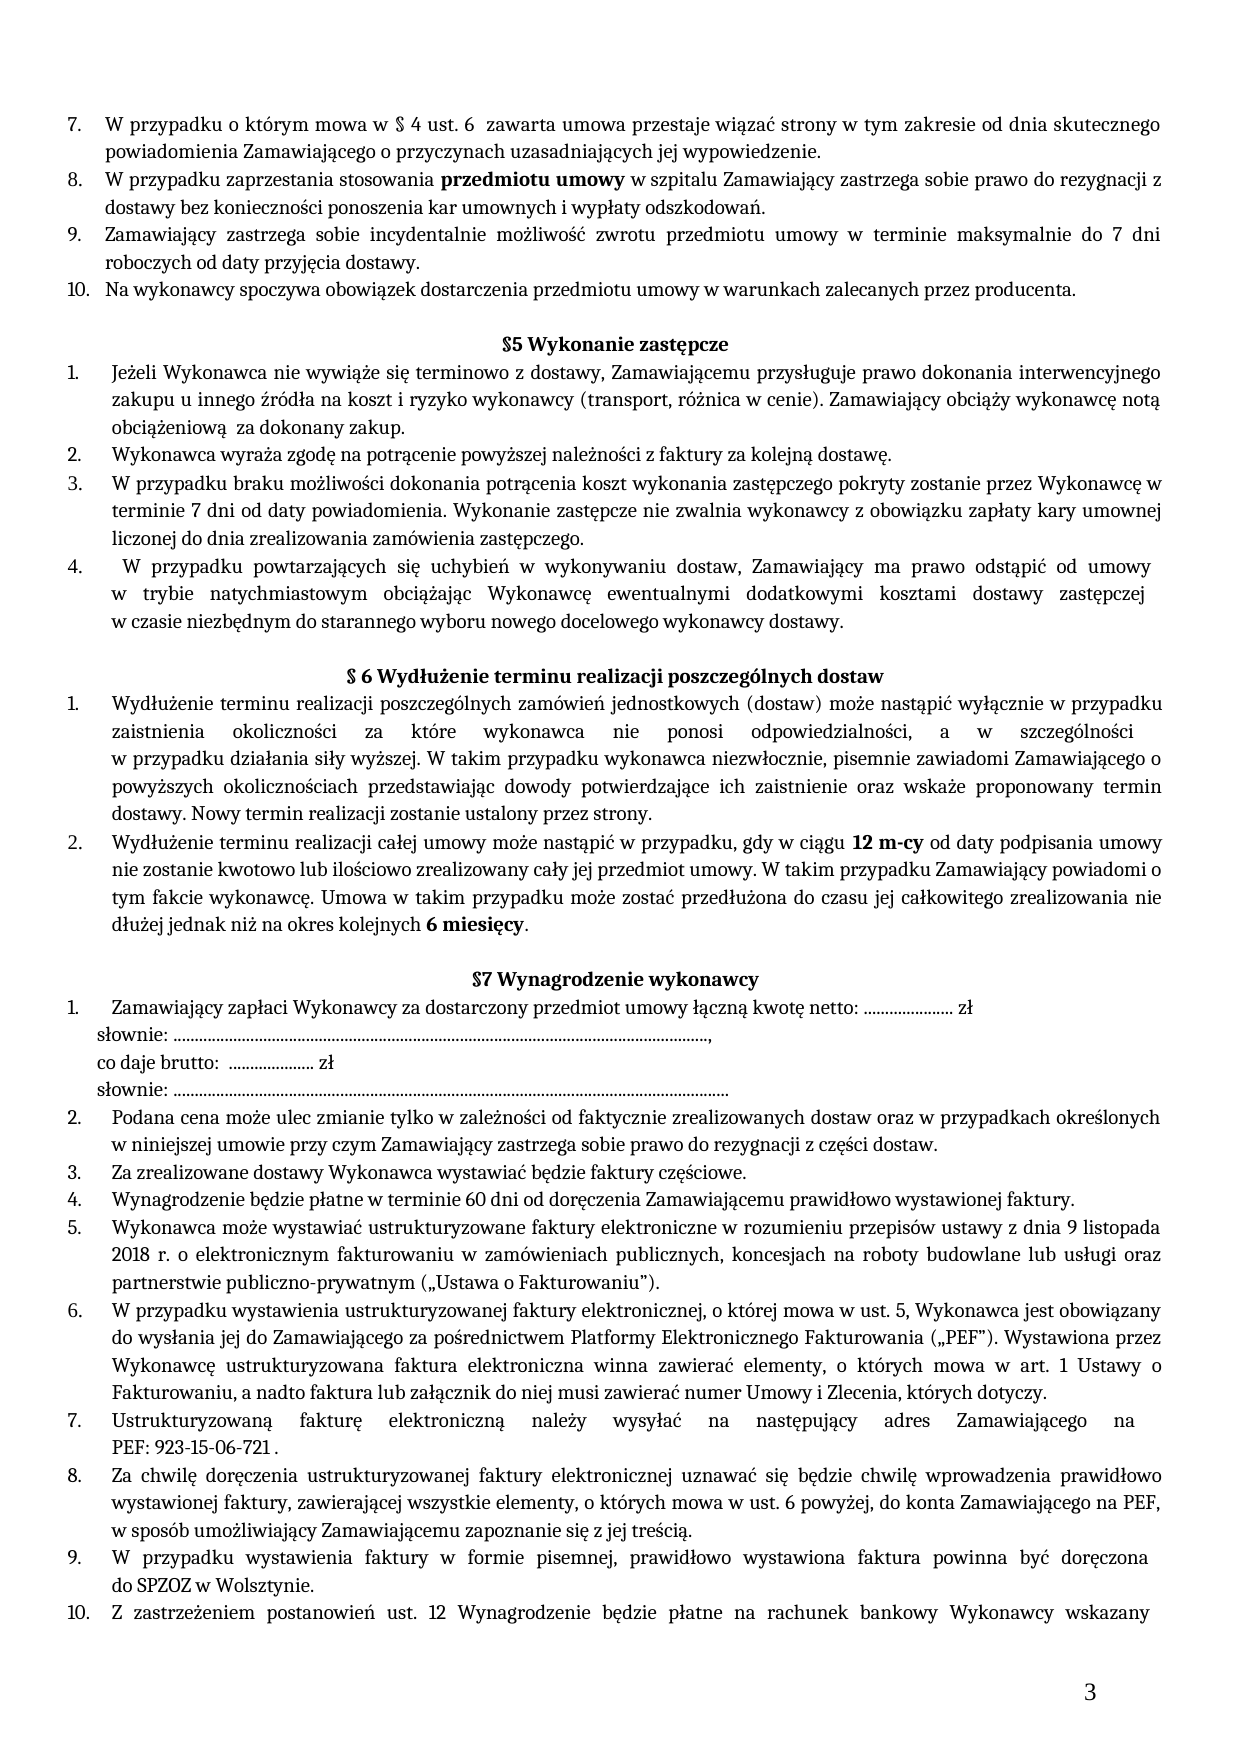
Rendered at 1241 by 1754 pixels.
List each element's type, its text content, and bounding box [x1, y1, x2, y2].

list W przypadku o którym mowa w § 4 ust. 6 zawarta umowa przestaje wiązać strony w tym zakresie od dnia skutecznego powiadomienia Zamawiającego o przyczynach uzasadniających jej wypowiedzenie. [67, 112, 1162, 164]
text słownie: .................................................................................................................................. [97, 1078, 1162, 1102]
list W przypadku powtarzających się uchybień w wykonywaniu dostaw, Zamawiający ma prawo odstąpić od umowy w trybie natychmiastowym obciążając Wykonawcę ewentualnymi dodatkowymi kosztami dostawy zastępczej w czasie niezbędnym do starannego wyboru nowego docelowego wykonawcy dostawy. [67, 554, 1162, 633]
text §7 Wynagrodzenie wykonawcy [67, 968, 1162, 992]
list Za chwilę doręczenia ustrukturyzowanej faktury elektronicznej uznawać się będzie chwilę wprowadzenia prawidłowo wystawionej faktury, zawierającej wszystkie elementy, o których mowa w ust. 6 powyżej, do konta Zamawiającego na PEF, w sposób umożliwiający Zamawiającemu zapoznanie się z jej treścią. [67, 1463, 1162, 1542]
list W przypadku wystawienia ustrukturyzowanej faktury elektronicznej, o której mowa w ust. 5, Wykonawca jest obowiązany do wysłania jej do Zamawiającego za pośrednictwem Platformy Elektronicznego Fakturowania („PEF”). Wystawiona przez Wykonawcę ustrukturyzowana faktura elektroniczna winna zawierać elementy, o których mowa w art. 1 Ustawy o Fakturowaniu, a nadto faktura lub załącznik do niej musi zawierać numer Umowy i Zlecenia, których dotyczy. [67, 1298, 1162, 1405]
list Z zastrzeżeniem postanowień ust. 12 Wynagrodzenie będzie płatne na rachunek bankowy Wykonawcy wskazany [67, 1601, 1162, 1625]
list Wydłużenie terminu realizacji całej umowy może nastąpić w przypadku, gdy w ciągu 12 m-cy od daty podpisania umowy nie zostanie kwotowo lub ilościowo zrealizowany cały jej przedmiot umowy. W takim przypadku Zamawiający powiadomi o tym fakcie wykonawcę. Umowa w takim przypadku może zostać przedłużona do czasu jej całkowitego zrealizowania nie dłużej jednak niż na okres kolejnych 6 miesięcy. [67, 829, 1162, 937]
list Za zrealizowane dostawy Wykonawca wystawiać będzie faktury częściowe. [67, 1160, 1162, 1184]
list Wydłużenie terminu realizacji poszczególnych zamówień jednostkowych (dostaw) może nastąpić wyłącznie w przypadku zaistnienia okoliczności za które wykonawca nie ponosi odpowiedzialności, a w szczególności w przypadku działania siły wyższej. W takim przypadku wykonawca niezwłocznie, pisemnie zawiadomi Zamawiającego o powyższych okolicznościach przedstawiając dowody potwierdzające ich zaistnienie oraz wskaże proponowany termin dostawy. Nowy termin realizacji zostanie ustalony przez strony. [67, 692, 1162, 826]
text § 6 Wydłużenie terminu realizacji poszczególnych dostaw [67, 664, 1162, 688]
list Wynagrodzenie będzie płatne w terminie 60 dni od doręczenia Zamawiającemu prawidłowo wystawionej faktury. [67, 1188, 1162, 1212]
list Ustrukturyzowaną fakturę elektroniczną należy wysyłać na następujący adres Zamawiającego na PEF: 923-15-06-721 . [67, 1408, 1162, 1460]
list Wykonawca wyraża zgodę na potrącenie powyższej należności z faktury za kolejną dostawę. [67, 443, 1162, 467]
list Zamawiający zapłaci Wykonawcy za dostarczony przedmiot umowy łączną kwotę netto: ..................... zł [67, 995, 1162, 1019]
text §5 Wykonanie zastępcze [67, 333, 1162, 357]
list W przypadku braku możliwości dokonania potrącenia koszt wykonania zastępczego pokryty zostanie przez Wykonawcę w terminie 7 dni od daty powiadomienia. Wykonanie zastępcze nie zwalnia wykonawcy z obowiązku zapłaty kary umownej liczonej do dnia zrealizowania zamówienia zastępczego. [67, 471, 1162, 550]
list W przypadku wystawienia faktury w formie pisemnej, prawidłowo wystawiona faktura powinna być doręczona do SPZOZ w Wolsztynie. [67, 1546, 1162, 1597]
text co daje brutto: .................... zł [97, 1050, 1162, 1074]
text słownie: ............................................................................................................................., [97, 1023, 1162, 1047]
list W przypadku zaprzestania stosowania przedmiotu umowy w szpitalu Zamawiający zastrzega sobie prawo do rezygnacji z dostawy bez konieczności ponoszenia kar umownych i wypłaty odszkodowań. [67, 167, 1162, 219]
list Podana cena może ulec zmianie tylko w zależności od faktycznie zrealizowanych dostaw oraz w przypadkach określonych w niniejszej umowie przy czym Zamawiający zastrzega sobie prawo do rezygnacji z części dostaw. [67, 1105, 1162, 1157]
list Wykonawca może wystawiać ustrukturyzowane faktury elektroniczne w rozumieniu przepisów ustawy z dnia 9 listopada 2018 r. o elektronicznym fakturowaniu w zamówieniach publicznych, koncesjach na roboty budowlane lub usługi oraz partnerstwie publiczno-prywatnym („Ustawa o Fakturowaniu”). [67, 1215, 1162, 1294]
list Jeżeli Wykonawca nie wywiąże się terminowo z dostawy, Zamawiającemu przysługuje prawo dokonania interwencyjnego zakupu u innego źródła na koszt i ryzyko wykonawcy (transport, różnica w cenie). Zamawiający obciąży wykonawcę notą obciążeniową za dokonany zakup. [67, 361, 1162, 439]
list Na wykonawcy spoczywa obowiązek dostarczenia przedmiotu umowy w warunkach zalecanych przez producenta. [67, 278, 1162, 302]
list Zamawiający zastrzega sobie incydentalnie możliwość zwrotu przedmiotu umowy w terminie maksymalnie do 7 dni roboczych od daty przyjęcia dostawy. [67, 223, 1162, 274]
